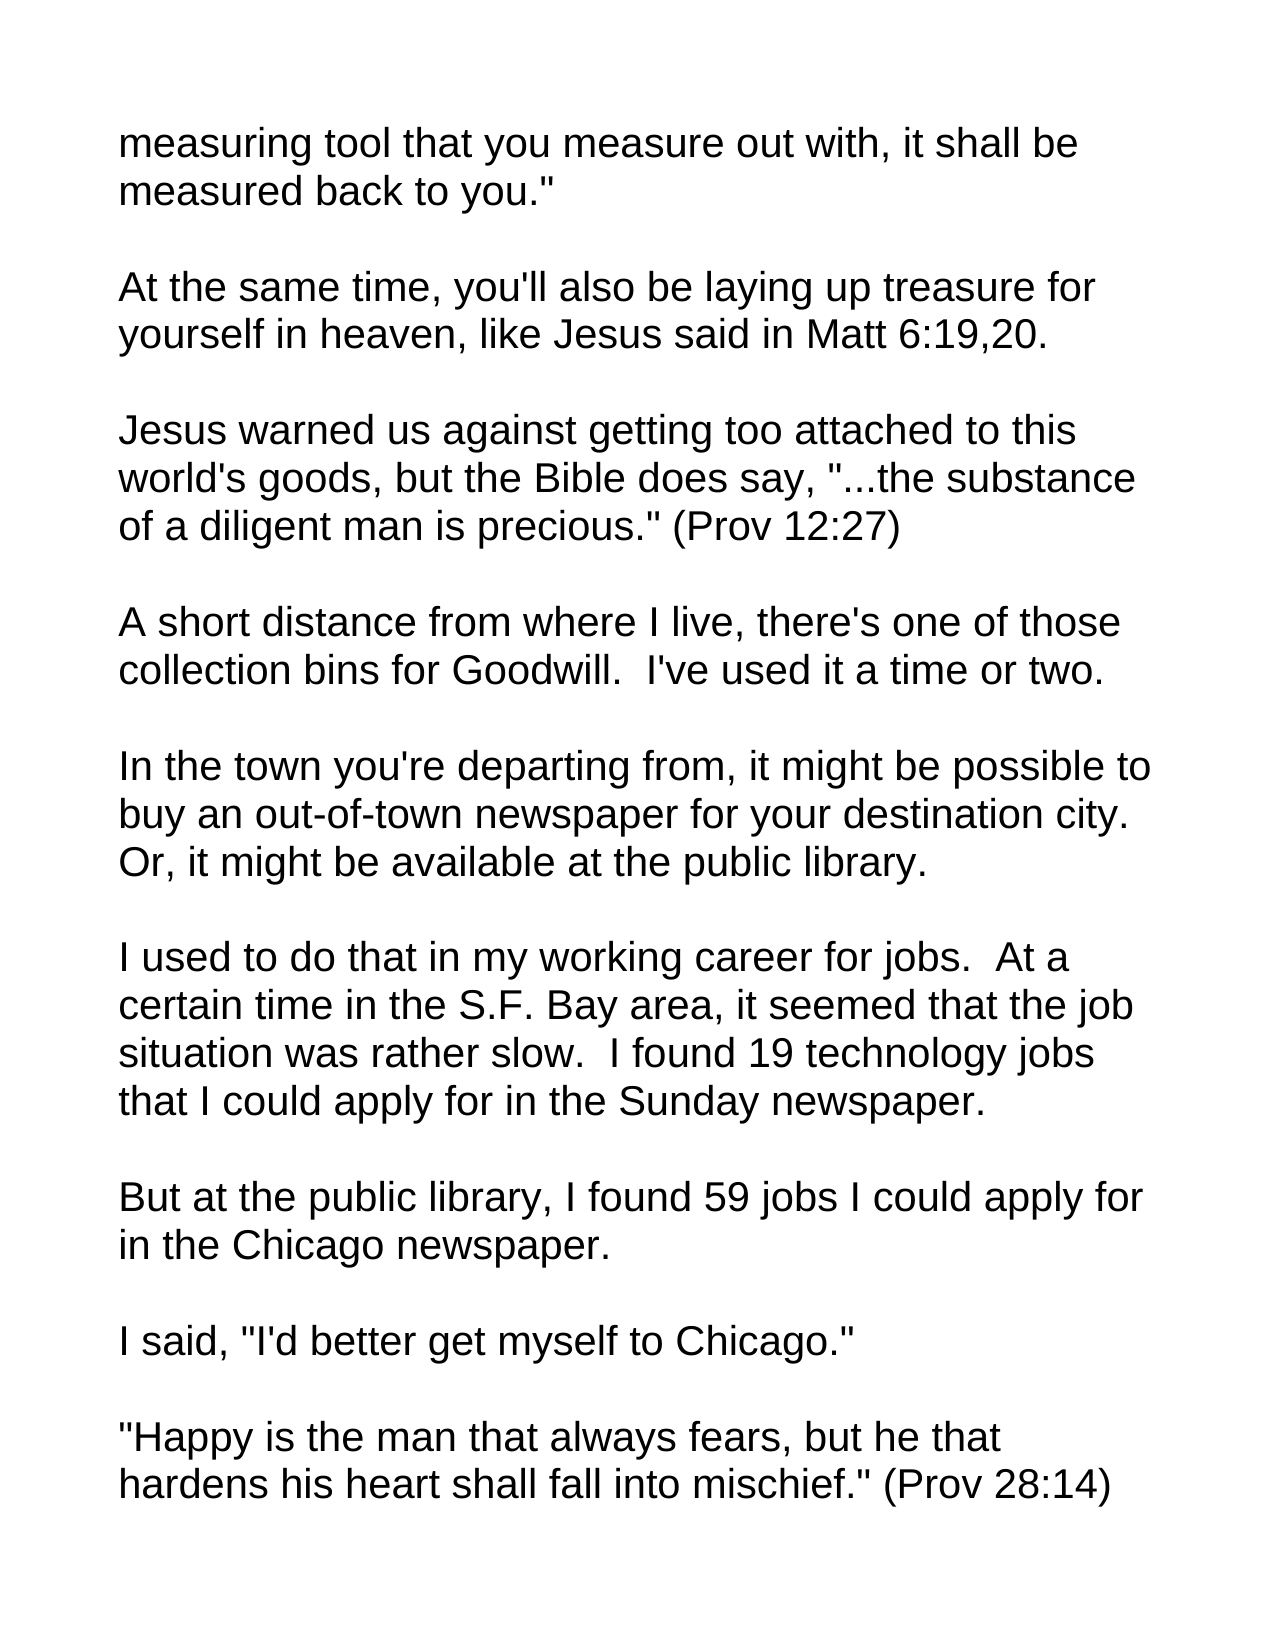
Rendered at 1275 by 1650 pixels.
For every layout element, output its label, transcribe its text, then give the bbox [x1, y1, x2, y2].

text At the same time, you'll also be laying up treasure for yourself in heaven, like Jesus said in Matt 6:19,20. [118, 262, 1157, 358]
text "Happy is the man that always fears, but he that hardens his heart shall fall into mischief." (Prov 28:14) [118, 1412, 1157, 1508]
text But at the public library, I found 59 jobs I could apply for in the Chicago newspaper. [118, 1172, 1157, 1268]
text I used to do that in my working career for jobs. At a certain time in the S.F. Bay area, it seemed that the job situation was rather slow. I found 19 technology jobs that I could apply for in the Sunday newspaper. [118, 933, 1157, 1124]
text I said, "I'd better get myself to Chicago." [118, 1316, 1157, 1364]
text A short distance from where I live, there's one of those collection bins for Goodwill. I've used it a time or two. [118, 597, 1157, 693]
text In the town you're departing from, it might be possible to buy an out-of-town newspaper for your destination city. Or, it might be available at the public library. [118, 741, 1157, 885]
text measuring tool that you measure out with, it shall be measured back to you." [118, 118, 1157, 214]
text Jesus warned us against getting too attached to this world's goods, but the Bible does say, "...the substance of a diligent man is precious." (Prov 12:27) [118, 406, 1157, 549]
